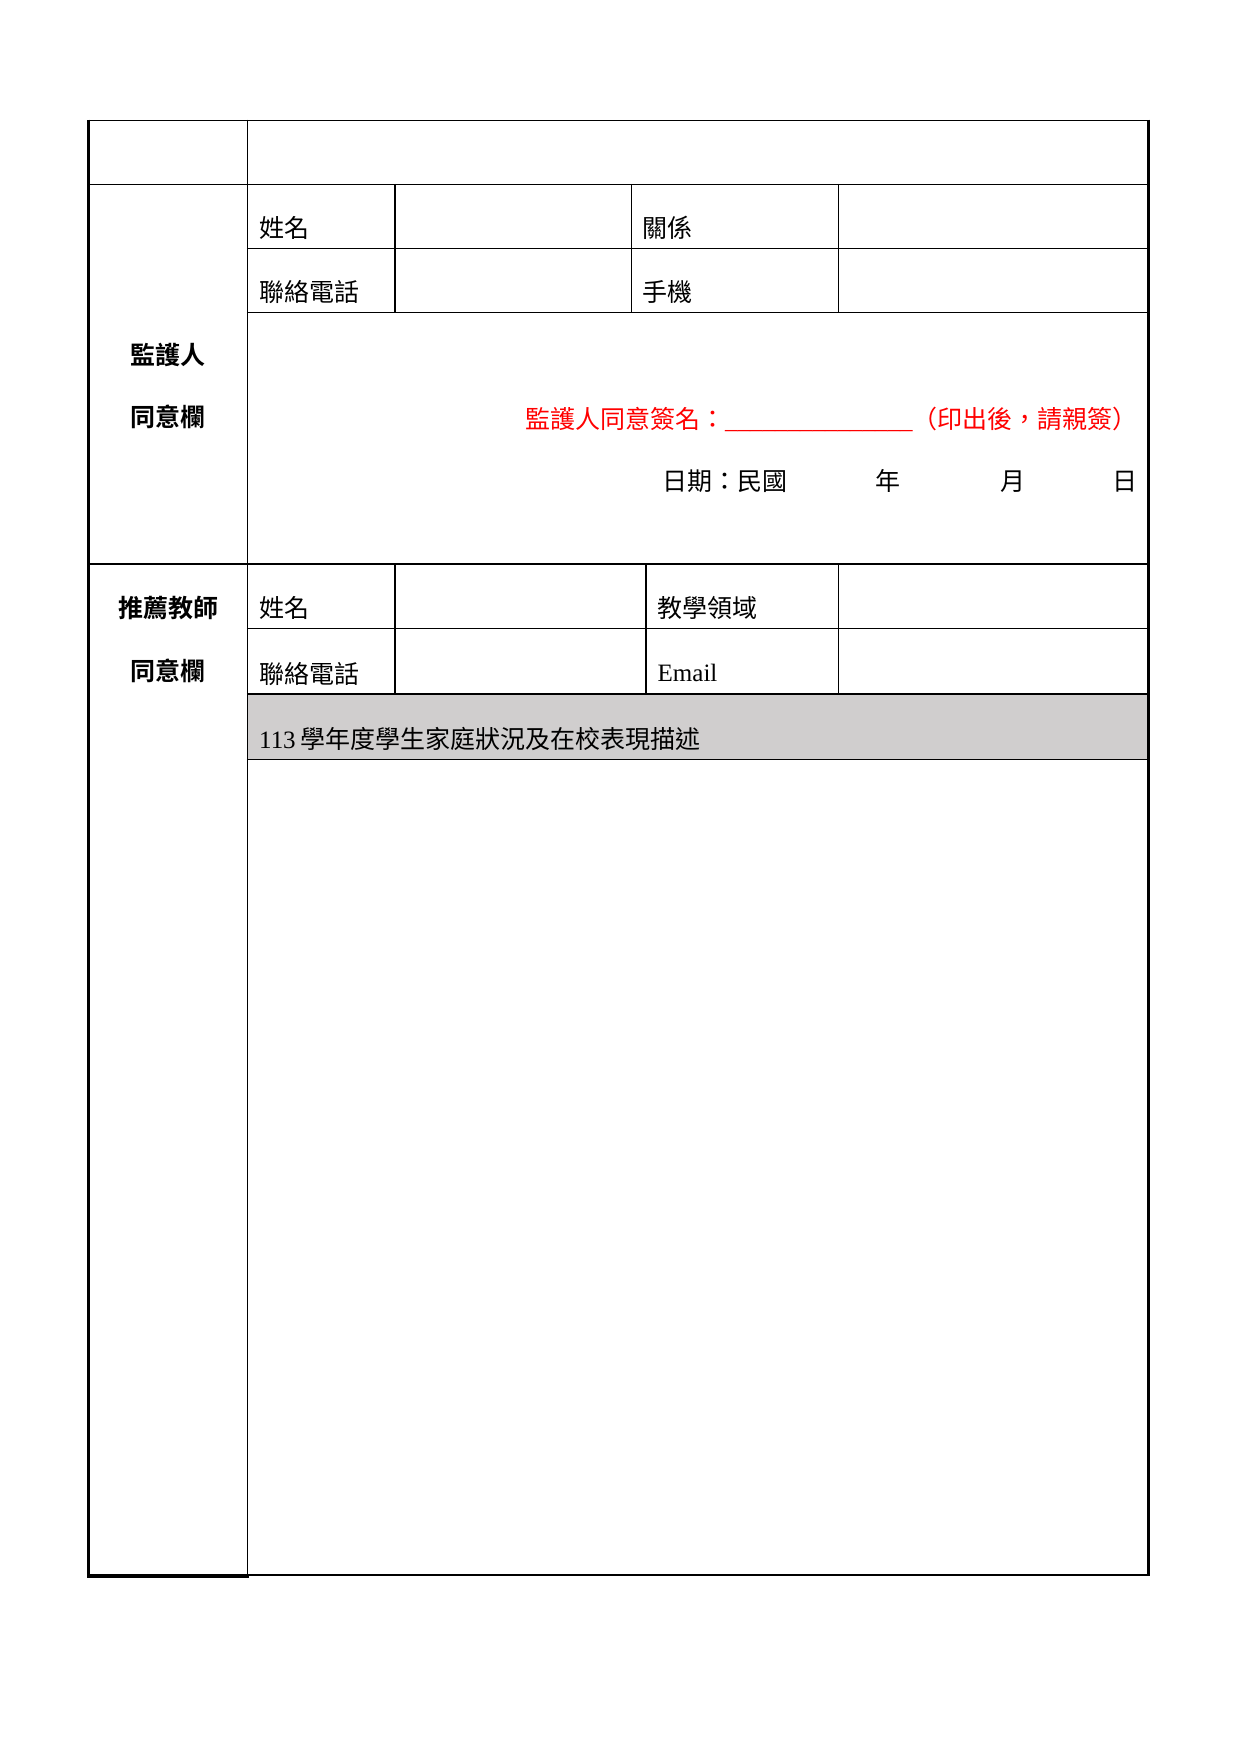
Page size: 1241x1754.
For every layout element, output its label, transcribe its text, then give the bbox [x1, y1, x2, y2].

table_cell [839, 565, 1147, 627]
table_cell 關係 [632, 185, 838, 248]
table_cell [839, 629, 1147, 693]
table_cell 監護人 同意欄 [90, 185, 247, 563]
table_cell 監護人同意簽名：_______________（印出後，請親簽） 日期：民國 年 月 日 [248, 313, 1147, 563]
table_cell 推薦教師 同意欄 [90, 565, 247, 1574]
table_cell [248, 121, 1147, 184]
table_cell 手機 [632, 249, 838, 312]
table_cell [248, 760, 1147, 1574]
table_cell 姓名 [248, 185, 394, 248]
table_cell [90, 121, 247, 184]
table_cell [396, 185, 631, 248]
table_cell Email [647, 629, 838, 693]
table_cell 113學年度學生家庭狀況及在校表現描述 [248, 695, 1147, 759]
table_cell [839, 249, 1147, 312]
table_cell [839, 185, 1147, 248]
table_cell [396, 249, 631, 312]
table_cell [396, 629, 645, 693]
table_cell [396, 565, 645, 627]
table_cell 聯絡電話 [248, 629, 394, 693]
table_cell 教學領域 [647, 565, 838, 627]
table_cell 姓名 [248, 565, 394, 627]
table_cell 聯絡電話 [248, 249, 394, 312]
